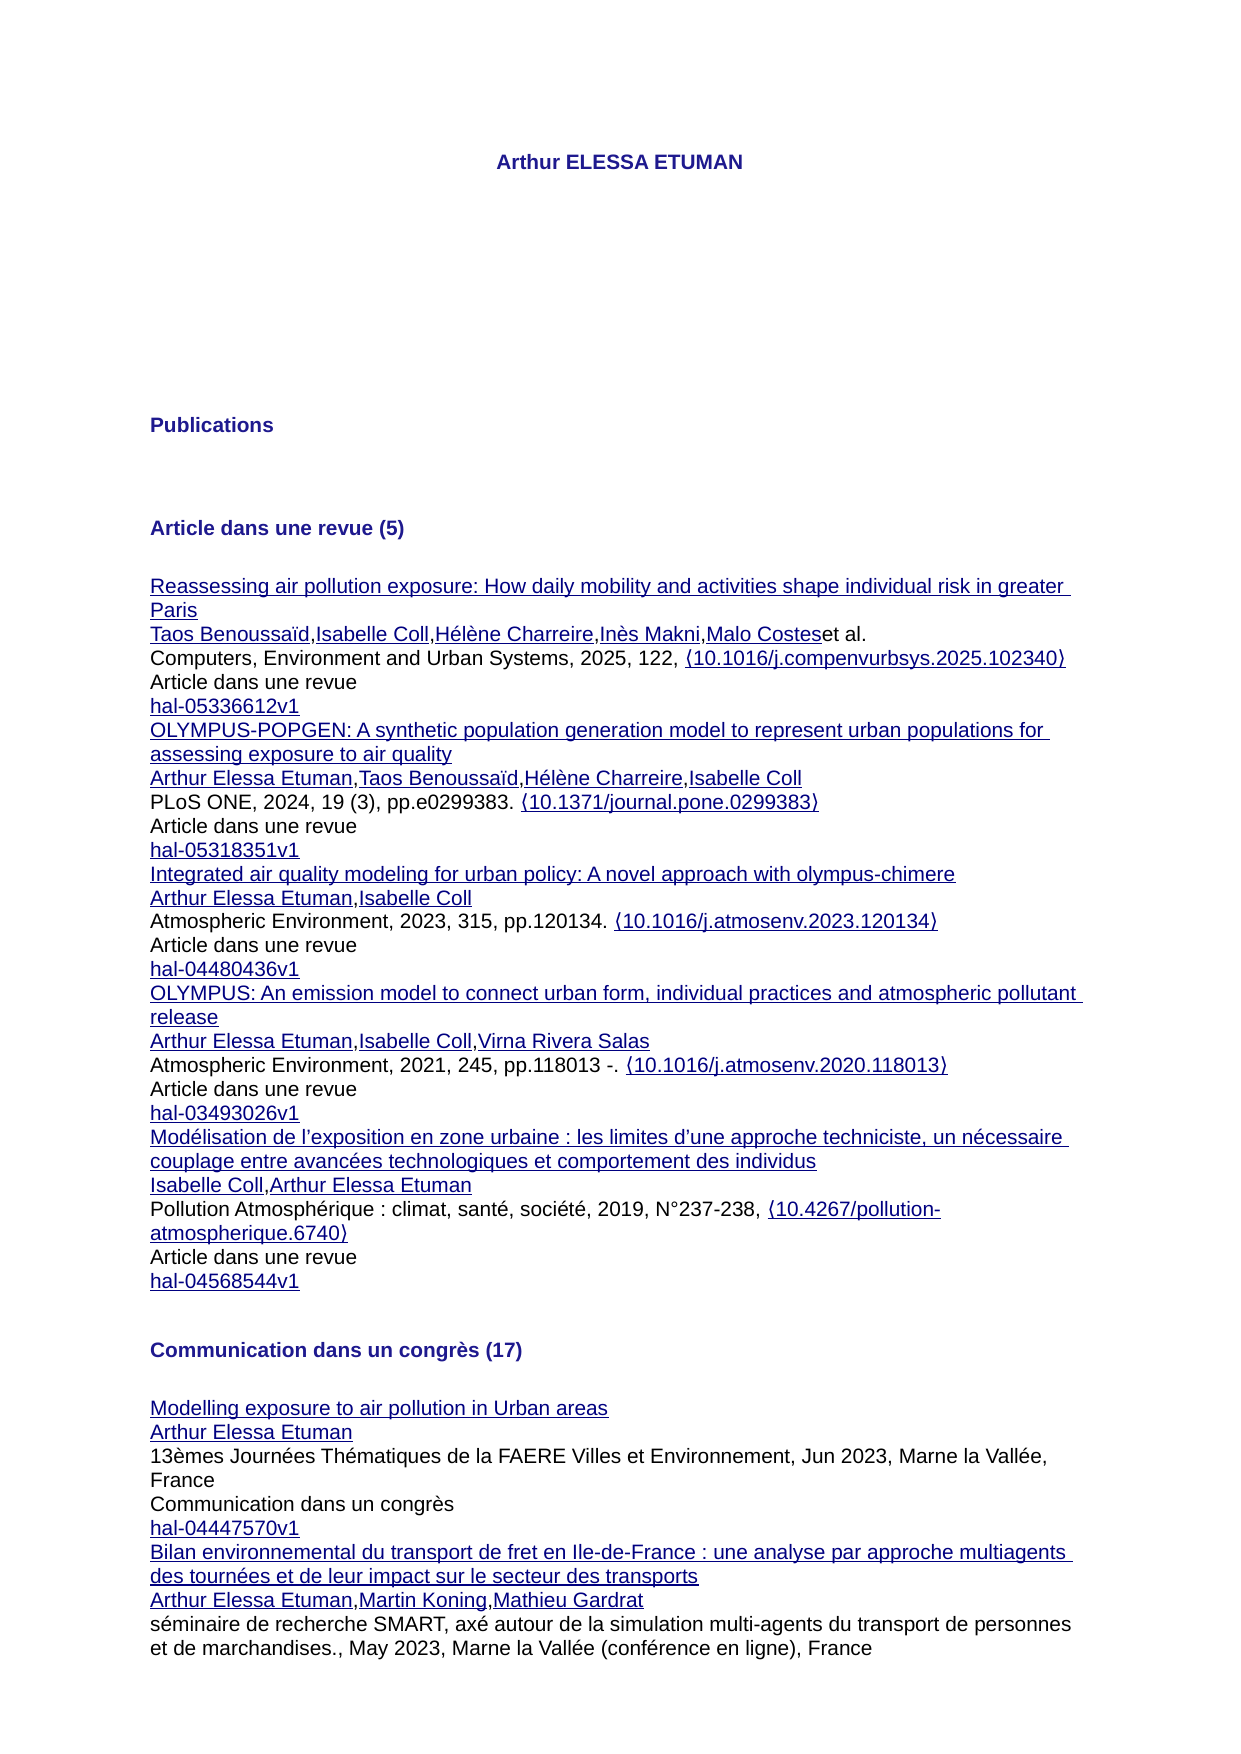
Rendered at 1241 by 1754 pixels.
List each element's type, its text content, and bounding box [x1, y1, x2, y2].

table_cell OLYMPUS: An emission model to connect urban form, individual practices and atmospheric pollutant release Arthur Elessa Etuman,Isabelle Coll,Virna Rivera Salas Atmospheric Environment, 2021, 245, pp.118013 -. ⟨10.1016/j.atmosenv.2020.118013⟩ Article dans une revue hal-03493026v1 [150, 981, 1090, 1125]
table_cell Modélisation de l’exposition en zone urbaine : les limites d’une approche techniciste, un nécessaire couplage entre avancées technologiques et comportement des individus Isabelle Coll,Arthur Elessa Etuman Pollution Atmosphérique : climat, santé, société, 2019, N°237-238, ⟨10.4267/pollution-atmospherique.6740⟩ Article dans une revue hal-04568544v1 [150, 1125, 1090, 1293]
subtitle Publications [150, 412, 1090, 436]
subtitle Arthur ELESSA ETUMAN [150, 150, 1090, 174]
table_cell Integrated air quality modeling for urban policy: A novel approach with olympus-chimere Arthur Elessa Etuman,Isabelle Coll Atmospheric Environment, 2023, 315, pp.120134. ⟨10.1016/j.atmosenv.2023.120134⟩ Article dans une revue hal-04480436v1 [150, 861, 1090, 981]
table_header Modelling exposure to air pollution in Urban areas Arthur Elessa Etuman 13èmes Journées Thématiques de la FAERE Villes et Environnement, Jun 2023, Marne la Vallée, France Communication dans un congrès hal-04447570v1 [150, 1396, 1090, 1539]
table_header Reassessing air pollution exposure: How daily mobility and activities shape individual risk in greater Paris Taos Benoussaïd,Isabelle Coll,Hélène Charreire,Inès Makni,Malo Costeset al. Computers, Environment and Urban Systems, 2025, 122, ⟨10.1016/j.compenvurbsys.2025.102340⟩ Article dans une revue hal-05336612v1 [150, 574, 1090, 718]
subtitle Communication dans un congrès (17) [150, 1337, 1090, 1361]
table_cell OLYMPUS-POPGEN: A synthetic population generation model to represent urban populations for assessing exposure to air quality Arthur Elessa Etuman,Taos Benoussaïd,Hélène Charreire,Isabelle Coll PLoS ONE, 2024, 19 (3), pp.e0299383. ⟨10.1371/journal.pone.0299383⟩ Article dans une revue hal-05318351v1 [150, 718, 1090, 861]
table_cell Bilan environnemental du transport de fret en Ile-de-France : une analyse par approche multiagents des tournées et de leur impact sur le secteur des transports Arthur Elessa Etuman,Martin Koning,Mathieu Gardrat séminaire de recherche SMART, axé autour de la simulation multi-agents du transport de personnes et de marchandises., May 2023, Marne la Vallée (conférence en ligne), France [150, 1540, 1090, 1659]
subtitle Article dans une revue (5) [150, 516, 1090, 539]
